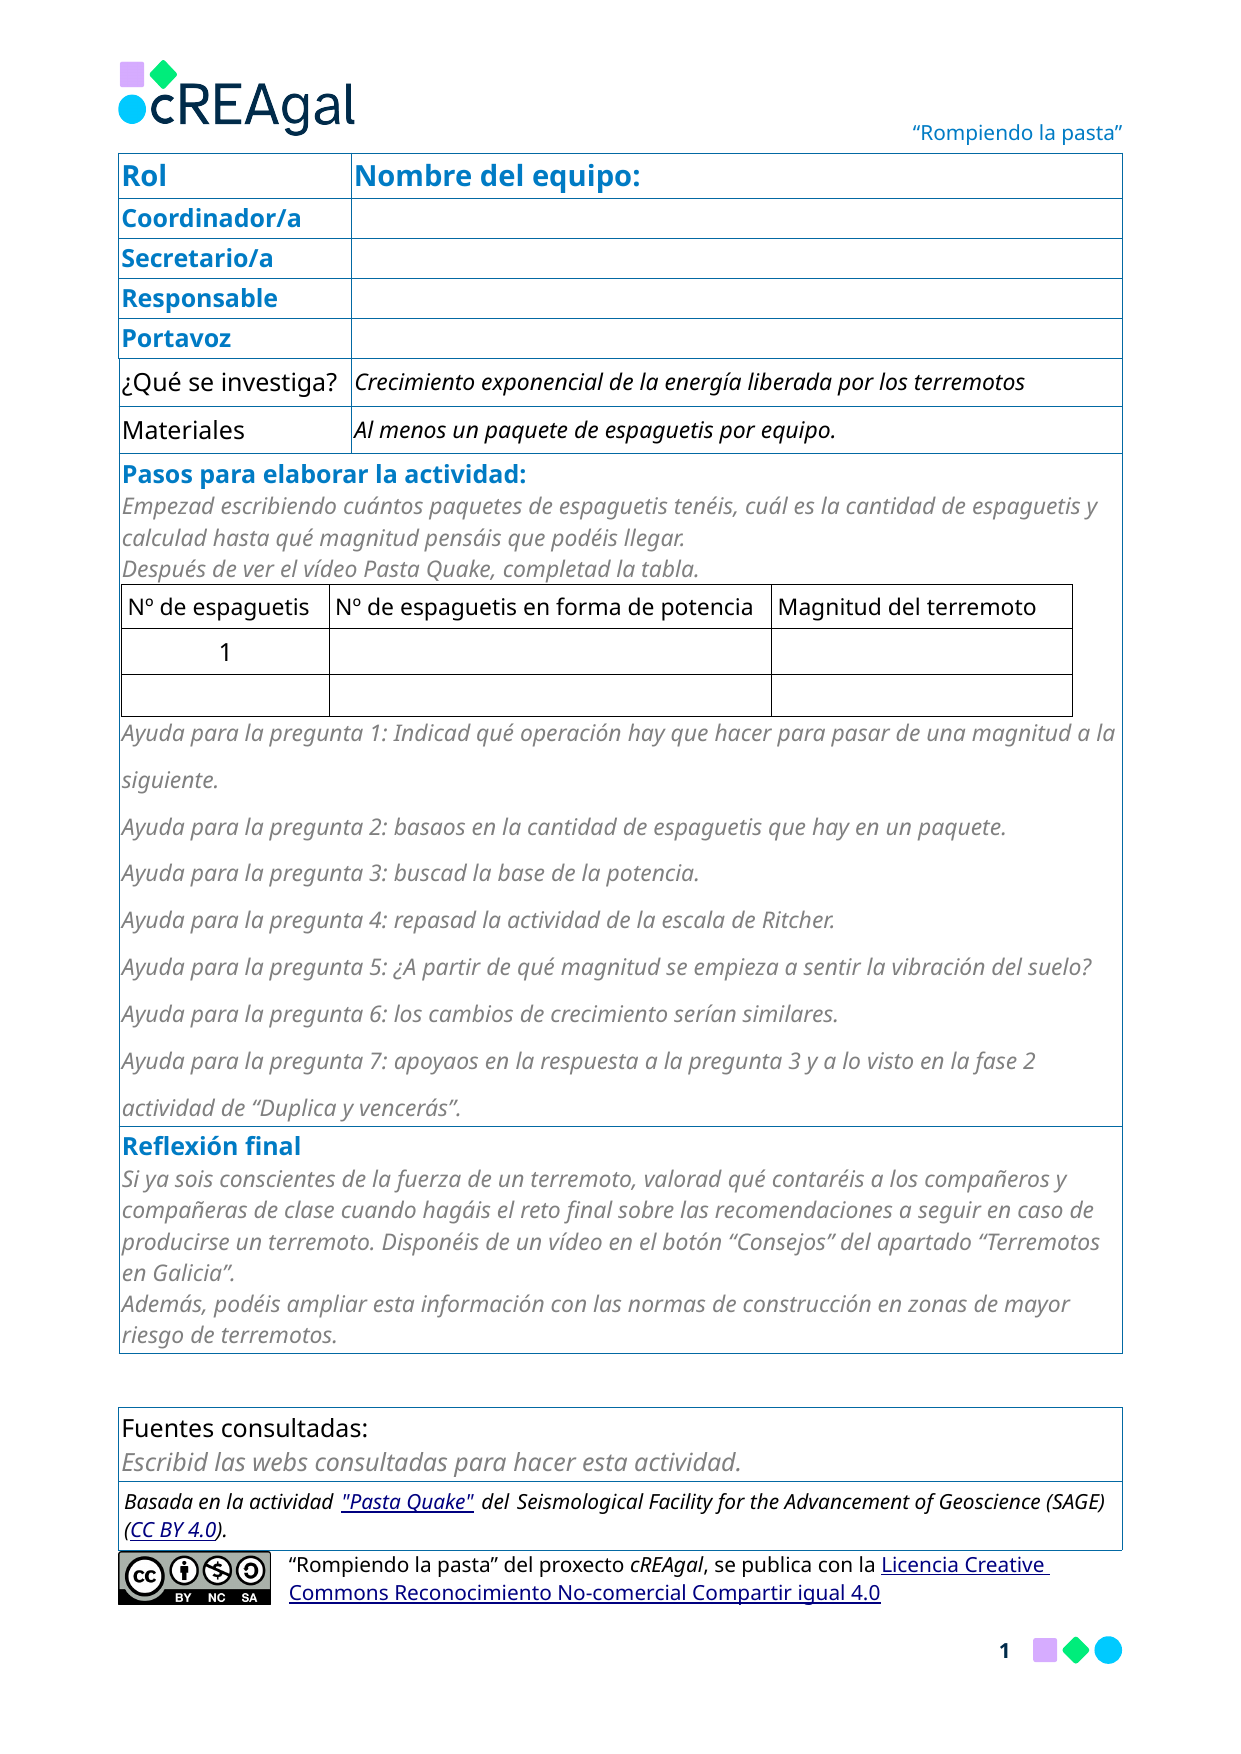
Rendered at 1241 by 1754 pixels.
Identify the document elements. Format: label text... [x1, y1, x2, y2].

table_cell [330, 629, 771, 674]
table_header Nº de espaguetis [122, 585, 329, 628]
table_cell Coordinador/a [119, 199, 351, 238]
picture [118, 60, 355, 136]
picture [118, 1551, 271, 1605]
table_header Crecimiento exponencial de la energía liberada por los terremotos [352, 359, 1122, 406]
table_cell [352, 279, 1122, 318]
table_cell Basada en la actividad "Pasta Quake" del Seismological Facility for the Advancement of Geoscience (SAGE) (CC BY 4.0). [119, 1482, 1122, 1550]
table_header ¿Qué se investiga? [120, 359, 351, 406]
table_cell [122, 675, 329, 716]
table_header Rol [119, 154, 351, 198]
table_header Fuentes consultadas: Escribid las webs consultadas para hacer esta actividad. [119, 1408, 1122, 1481]
table_cell [772, 675, 1072, 716]
table_cell Al menos un paquete de espaguetis por equipo. [352, 407, 1122, 453]
table_cell [352, 319, 1122, 358]
table_cell [352, 199, 1122, 238]
table_cell Portavoz [119, 319, 351, 358]
table_cell 1 [122, 629, 329, 674]
table_header Nº de espaguetis en forma de potencia [330, 585, 771, 628]
table_header Nombre del equipo: [352, 154, 1122, 198]
table_cell Responsable [119, 279, 351, 318]
table_cell Materiales [120, 407, 351, 453]
table_cell Secretario/a [119, 239, 351, 278]
table_cell [352, 239, 1122, 278]
table_cell [772, 629, 1072, 674]
table_cell Pasos para elaborar la actividad: Empezad escribiendo cuántos paquetes de espaguetis tenéis, cuál es la cantidad de espaguetis y calculad hasta qué magnitud pensáis que podéis llegar. Después de ver el vídeo Pasta Quake, completad la tabla. Ayuda para la pregunta 1: Indicad qué operación hay que hacer para pasar de una magnitud a la siguiente. Ayuda para la pregunta 2: basaos en la cantidad de espaguetis que hay en un paquete. Ayuda para la pregunta 3: buscad la base de la potencia. Ayuda para la pregunta 4: repasad la actividad de la escala de Ritcher. Ayuda para la pregunta 5: ¿A partir de qué magnitud se empieza a sentir la vibración del suelo? Ayuda para la pregunta 6: los cambios de crecimiento serían similares. Ayuda para la pregunta 7: apoyaos en la respuesta a la pregunta 3 y a lo visto en la fase 2 actividad de “Duplica y vencerás”. [120, 454, 1122, 1126]
text “Rompiendo la pasta” del proxecto cREAgal, se publica con la Licencia Creative Commons Reconocimiento No-comercial Compartir igual 4.0 [118, 1551, 1122, 1607]
table_cell Reflexión final Si ya sois conscientes de la fuerza de un terremoto, valorad qué contaréis a los compañeros y compañeras de clase cuando hagáis el reto final sobre las recomendaciones a seguir en caso de producirse un terremoto. Disponéis de un vídeo en el botón “Consejos” del apartado “Terremotos en Galicia”. Además, podéis ampliar esta información con las normas de construcción en zonas de mayor riesgo de terremotos. [120, 1127, 1122, 1353]
table_header Magnitud del terremoto [772, 585, 1072, 628]
table_cell [330, 675, 771, 716]
